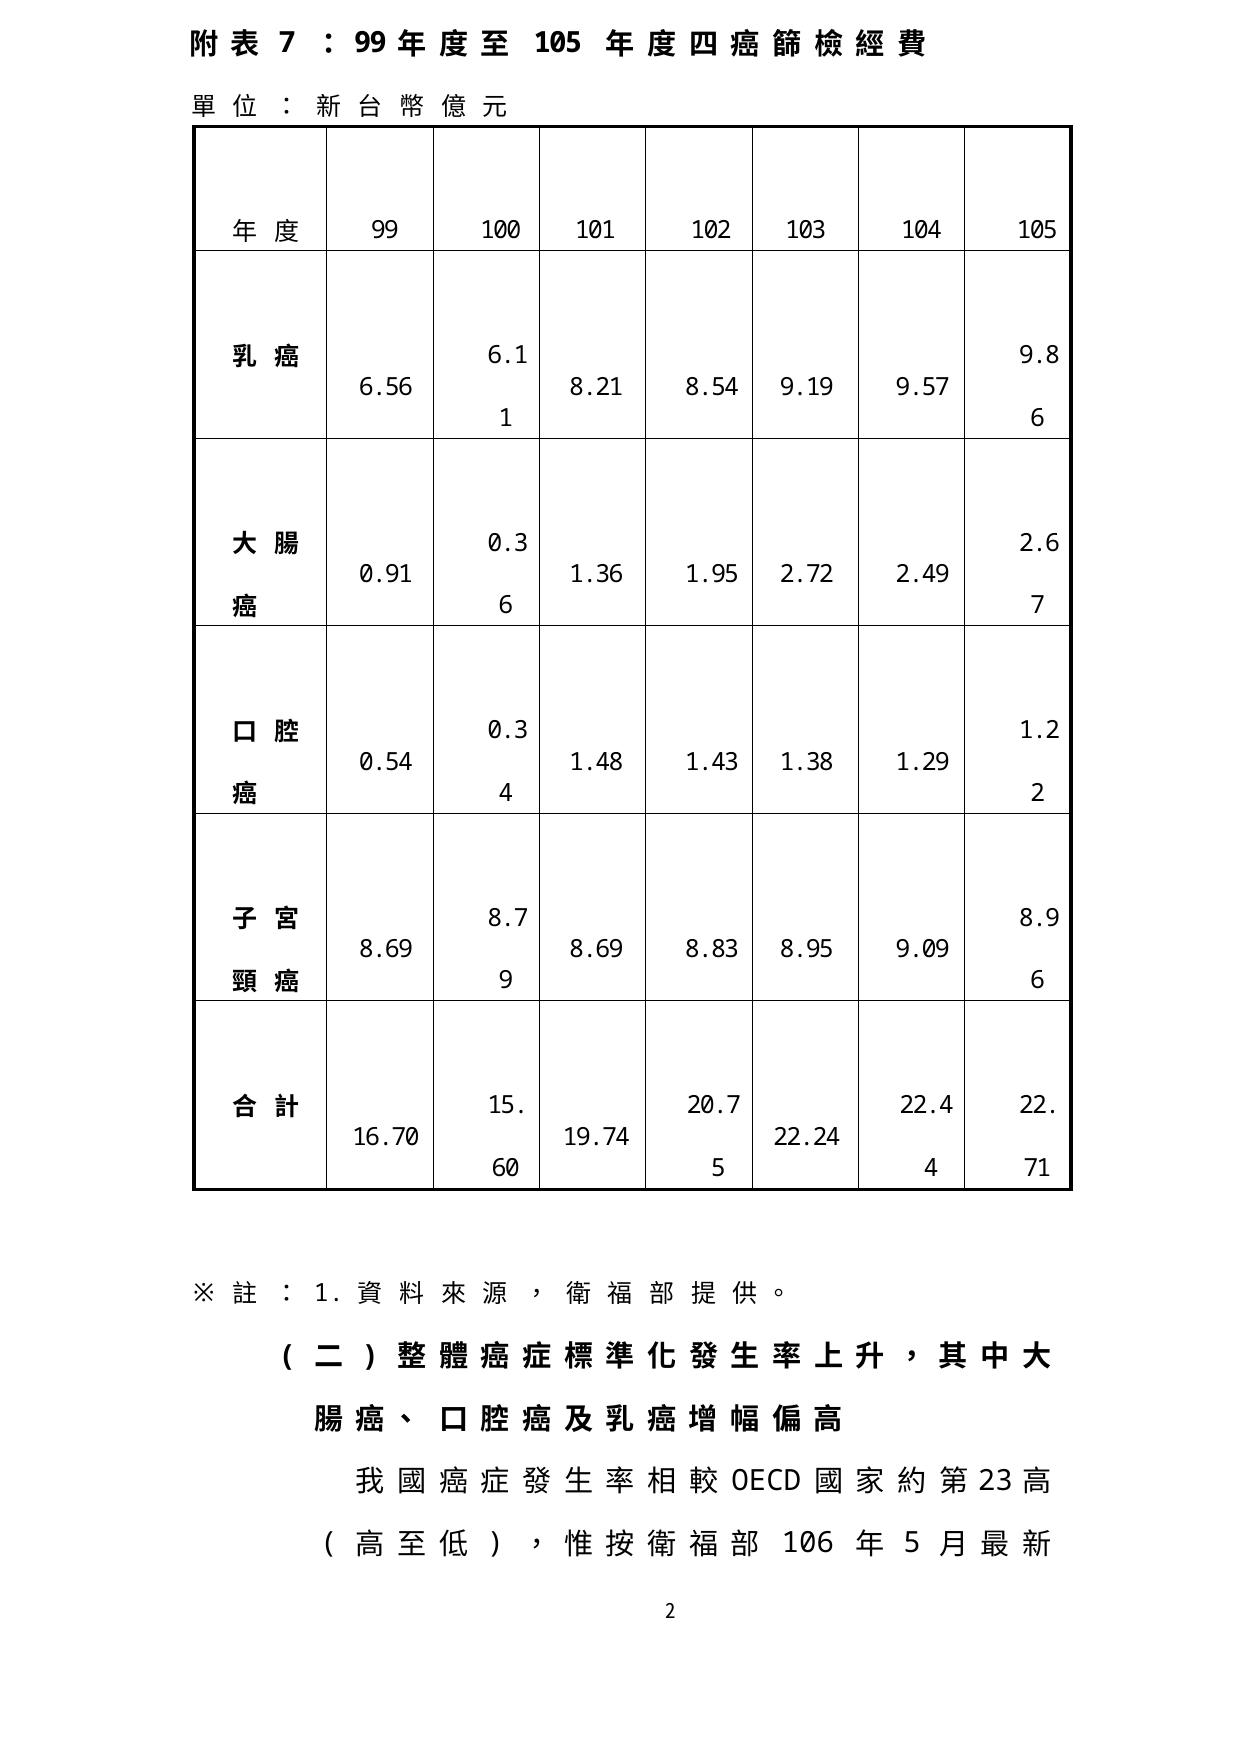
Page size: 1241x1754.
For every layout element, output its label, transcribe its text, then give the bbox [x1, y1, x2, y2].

text 附表7：99年度至105年度四癌篩檢經費 單位：新台幣億元 [183, 0, 1058, 125]
table_cell 22.71 [965, 1001, 1069, 1187]
table_cell 口腔癌 [196, 626, 326, 812]
table_header 年度 [196, 128, 326, 250]
table_cell 9.57 [859, 251, 964, 437]
table_cell 1.43 [646, 626, 752, 812]
table_cell 20.75 [646, 1001, 752, 1187]
table_header 103 [753, 128, 858, 250]
table_header 99 [327, 128, 433, 250]
table_cell 1.36 [540, 439, 645, 625]
table_cell 9.09 [859, 814, 964, 1000]
table_cell 9.86 [965, 251, 1069, 437]
table_cell 6.11 [434, 251, 539, 437]
table_header 102 [646, 128, 752, 250]
table_cell 1.29 [859, 626, 964, 812]
table_cell 22.44 [859, 1001, 964, 1187]
table_cell 1.22 [965, 626, 1069, 812]
table_cell 19.74 [540, 1001, 645, 1187]
table_cell 0.36 [434, 439, 539, 625]
table_header 100 [434, 128, 539, 250]
table_cell 8.95 [753, 814, 858, 1000]
text 我國癌症發生率相較OECD國家約第23高(高至低)，惟按衛福部106年5月最新癌症登記報告，我國整體癌症標準化發生率103年度為每10萬人口303.8人罹癌，遠超過75年度之127人。至於103年度個別癌症發生率前三高依序為乳癌、大腸癌及肺癌，而罹癌人數最多者則為大腸癌、肺癌及乳癌，此亦為國際主要癌症死因。 [271, 1437, 1058, 1562]
table_cell 乳癌 [196, 251, 326, 437]
table_cell 大腸癌 [196, 439, 326, 625]
table_cell 2.49 [859, 439, 964, 625]
table_cell 2.72 [753, 439, 858, 625]
table_cell 6.56 [327, 251, 433, 437]
table_cell 15.60 [434, 1001, 539, 1187]
table_cell 0.91 [327, 439, 433, 625]
table_header 104 [859, 128, 964, 250]
table_cell 合計 [196, 1001, 326, 1187]
table_cell 1.48 [540, 626, 645, 812]
table_cell 1.38 [753, 626, 858, 812]
table_cell 8.54 [646, 251, 752, 437]
table_header 105 [965, 128, 1069, 250]
table_cell 0.54 [327, 626, 433, 812]
text ※註：1.資料來源，衛福部提供。 [183, 1250, 1058, 1312]
table_cell 8.83 [646, 814, 752, 1000]
table_cell 2.67 [965, 439, 1069, 625]
table_cell 22.24 [753, 1001, 858, 1187]
text (二)整體癌症標準化發生率上升，其中大腸癌、口腔癌及乳癌增幅偏高 [242, 1312, 1058, 1437]
table_cell 8.69 [327, 814, 433, 1000]
table_cell 9.19 [753, 251, 858, 437]
table_cell 1.95 [646, 439, 752, 625]
table_header 101 [540, 128, 645, 250]
table_cell 8.79 [434, 814, 539, 1000]
table_cell 子宮頸癌 [196, 814, 326, 1000]
table_cell 0.34 [434, 626, 539, 812]
table_cell 16.70 [327, 1001, 433, 1187]
table_cell 8.69 [540, 814, 645, 1000]
table_cell 8.21 [540, 251, 645, 437]
table_cell 8.96 [965, 814, 1069, 1000]
